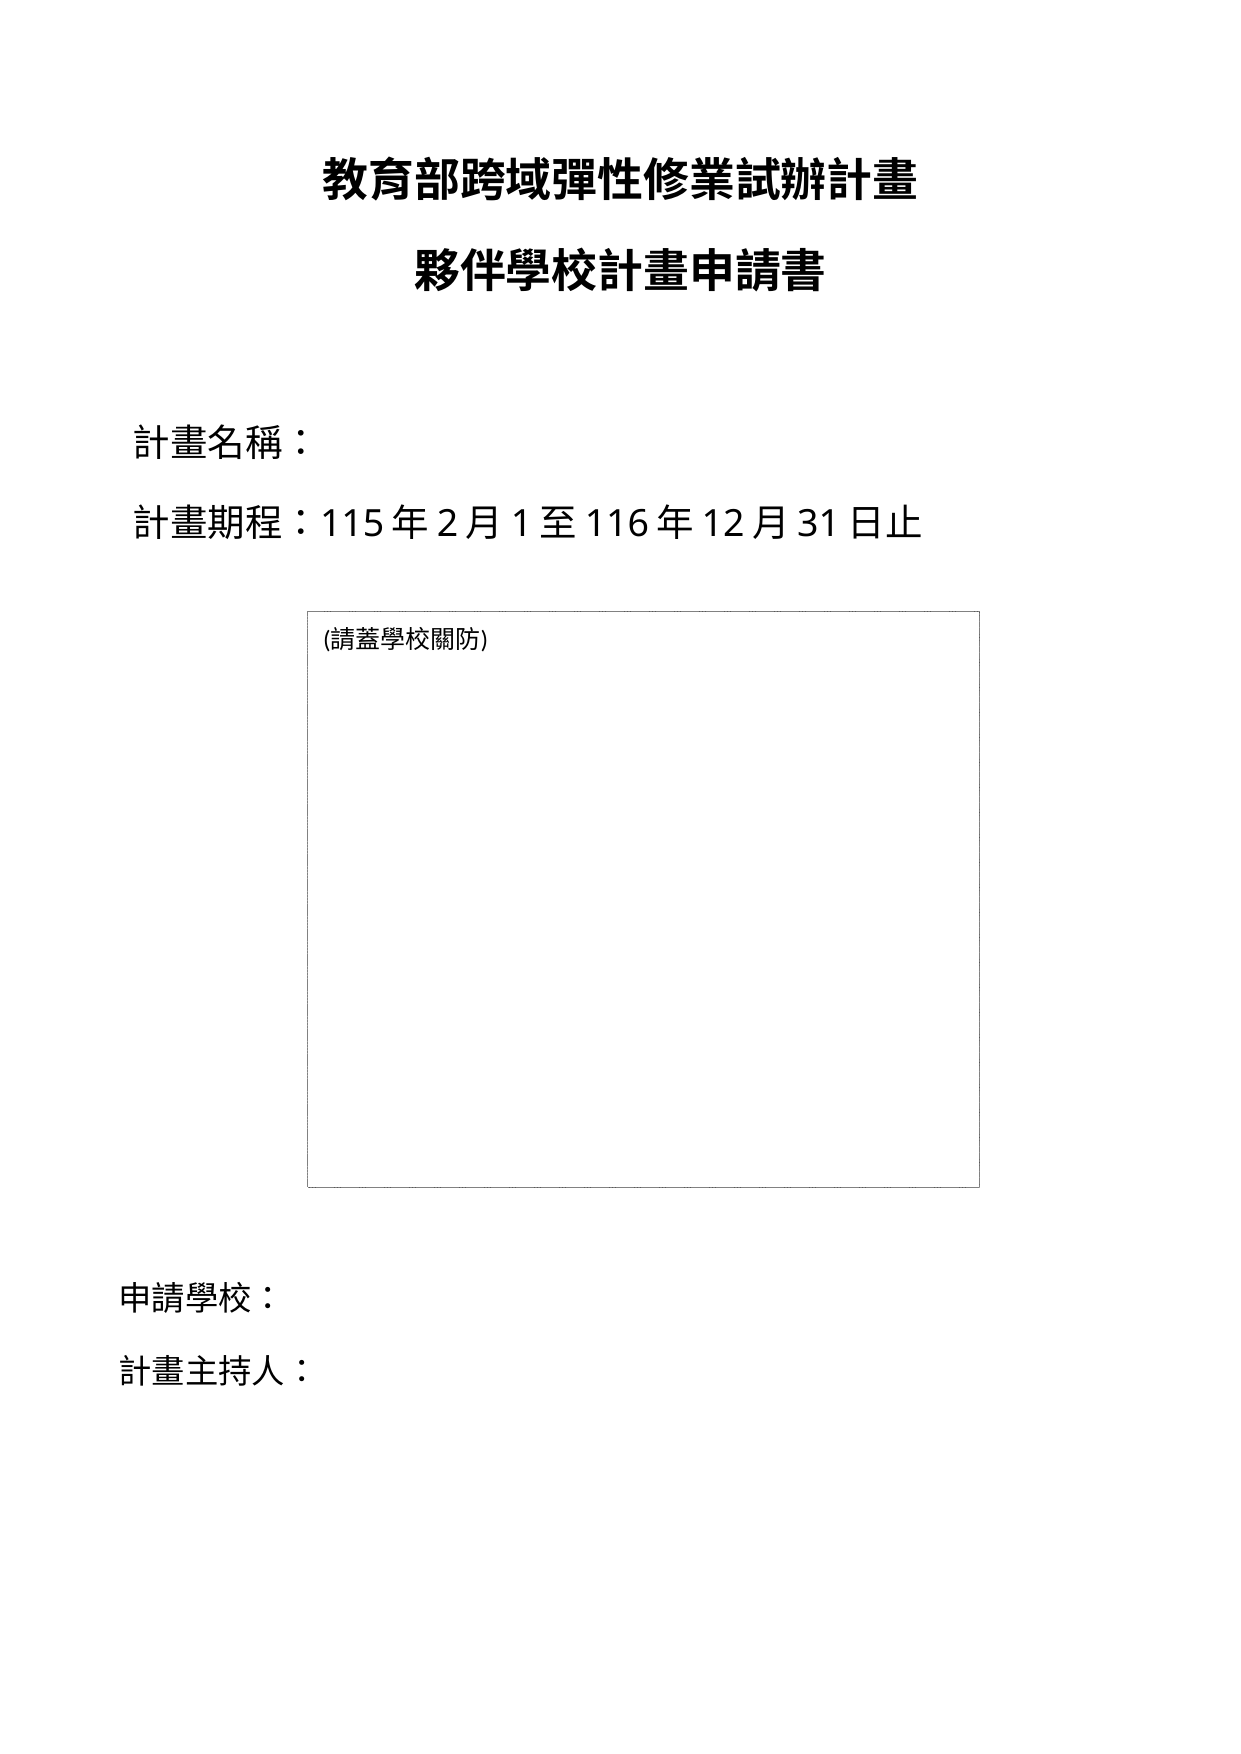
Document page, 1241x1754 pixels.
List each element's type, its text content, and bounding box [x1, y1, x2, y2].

text 申請學校： [118, 1272, 1122, 1320]
text 計畫主持人： [118, 1345, 1122, 1393]
text 夥伴學校計畫申請書 [118, 234, 1122, 301]
text 計畫名稱： [132, 413, 1122, 467]
text 教育部跨域彈性修業試辦計畫 [118, 143, 1122, 209]
text 計畫期程：115年2月1至116年12月31日止 [132, 492, 1122, 547]
text (請蓋學校關防) [323, 619, 965, 655]
